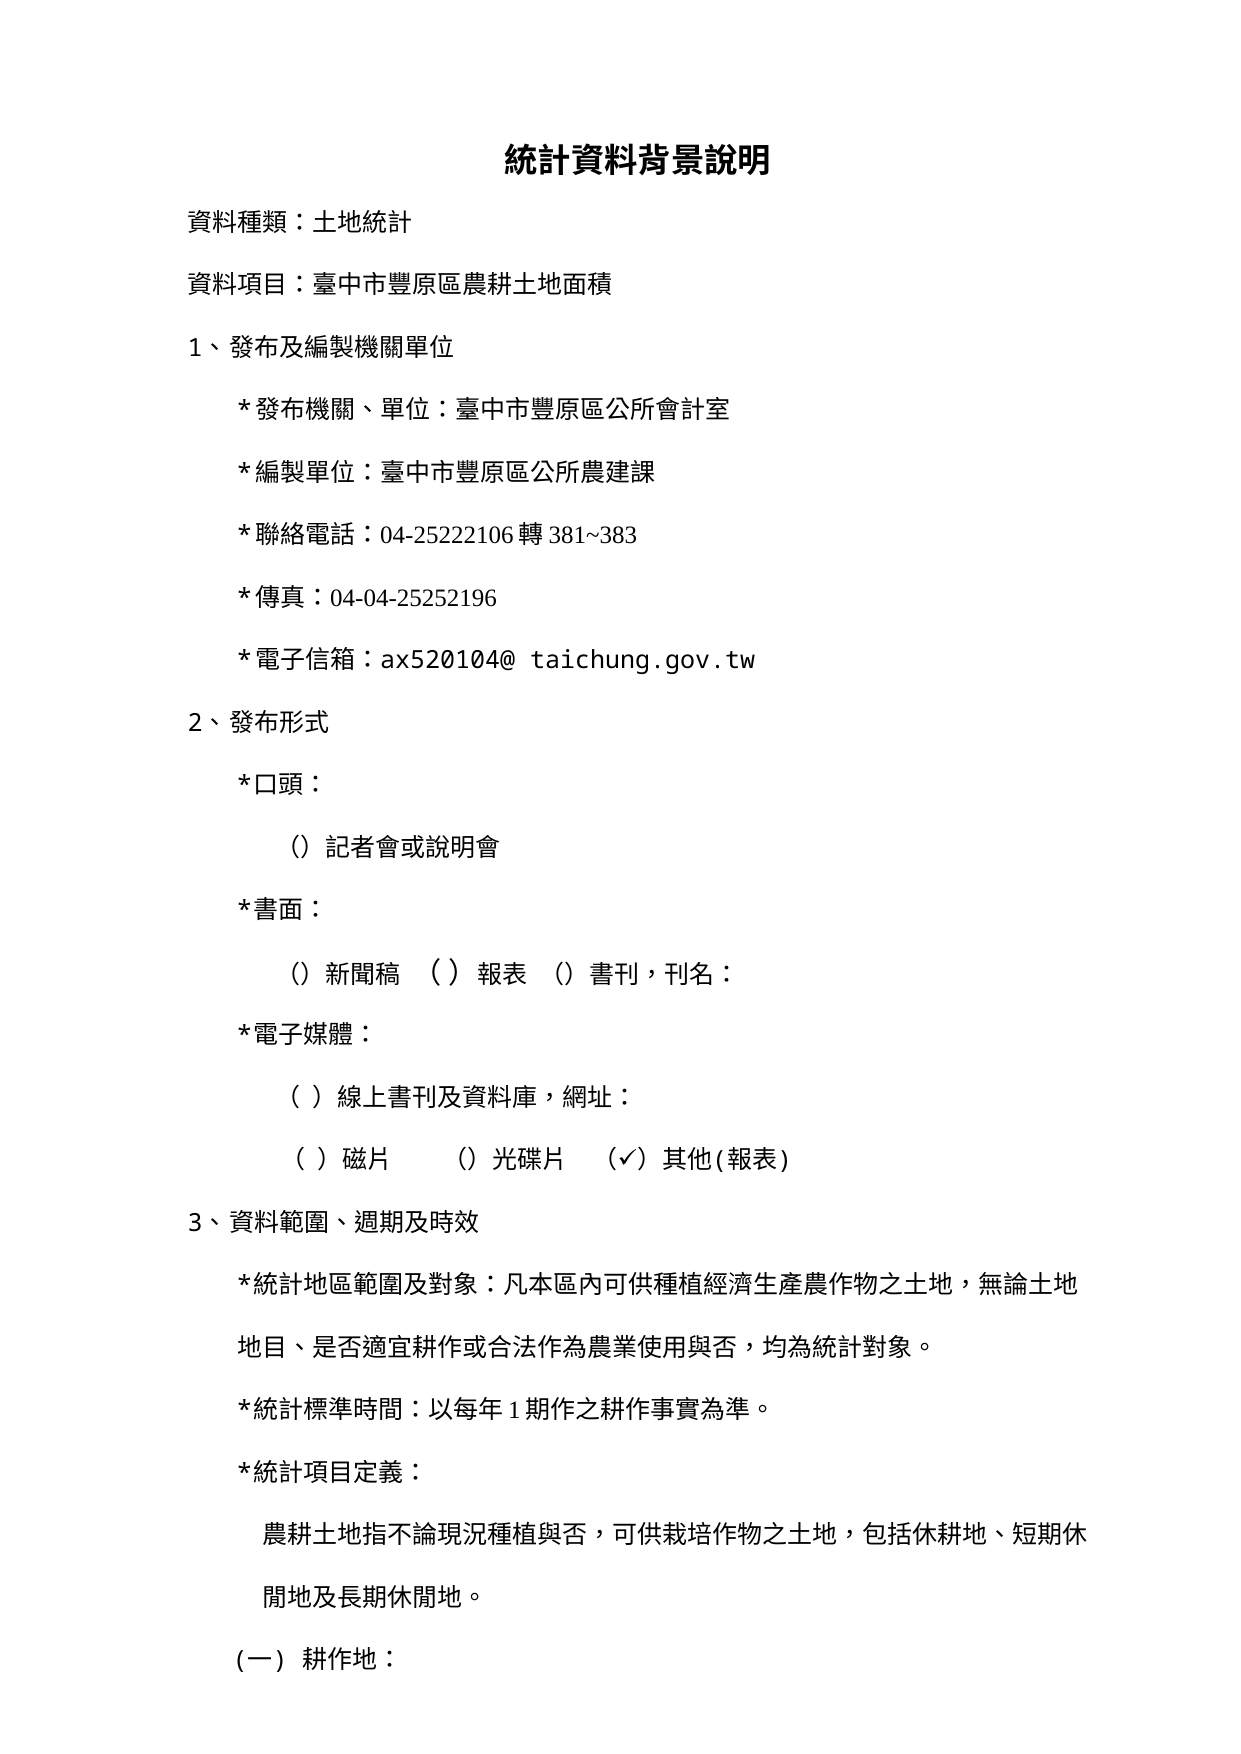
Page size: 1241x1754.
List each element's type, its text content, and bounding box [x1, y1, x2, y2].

text （ ）線上書刊及資料庫，網址： [250, 1054, 1087, 1116]
text （）記者會或說明會 [187, 804, 1087, 866]
list 統計標準時間：以每年1期作之耕作事實為準。 [237, 1366, 1087, 1429]
list 書面： [237, 866, 1087, 929]
list 統計地區範圍及對象：凡本區內可供種植經濟生產農作物之土地，無論土地地目、是否適宜耕作或合法作為農業使用與否，均為統計對象。 [237, 1241, 1087, 1366]
list 發布機關、單位：臺中市豐原區公所會計室 [187, 366, 1087, 429]
list 統計項目定義： [237, 1429, 1087, 1491]
list 資料範圍、週期及時效 [187, 1179, 1087, 1241]
list 電子信箱：ax520104@ taichung.gov.tw [187, 616, 1087, 679]
list 傳真：04-04-25252196 [187, 554, 1087, 616]
text (一) 耕作地： [187, 1616, 1087, 1679]
list 發布及編製機關單位 [187, 304, 1087, 366]
text 資料種類：土地統計 [187, 179, 1087, 241]
text 資料項目：臺中市豐原區農耕土地面積 [187, 241, 1087, 304]
list 編製單位：臺中市豐原區公所農建課 [187, 429, 1087, 491]
text （）新聞稿 （ ）報表 （）書刊，刊名： [187, 929, 1087, 991]
list 聯絡電話：04-25222106轉381~383 [187, 491, 1087, 554]
list 電子媒體： [237, 991, 1087, 1054]
text 閒地及長期休閒地。 [187, 1554, 1087, 1616]
text （ ）磁片 （）光碟片 （）其他(報表) [250, 1116, 1087, 1179]
list 發布形式 [187, 679, 1087, 741]
text 農耕土地指不論現況種植與否，可供栽培作物之土地，包括休耕地、短期休 [187, 1491, 1087, 1554]
list 口頭： [237, 741, 1087, 804]
text 統計資料背景說明 [187, 116, 1087, 179]
